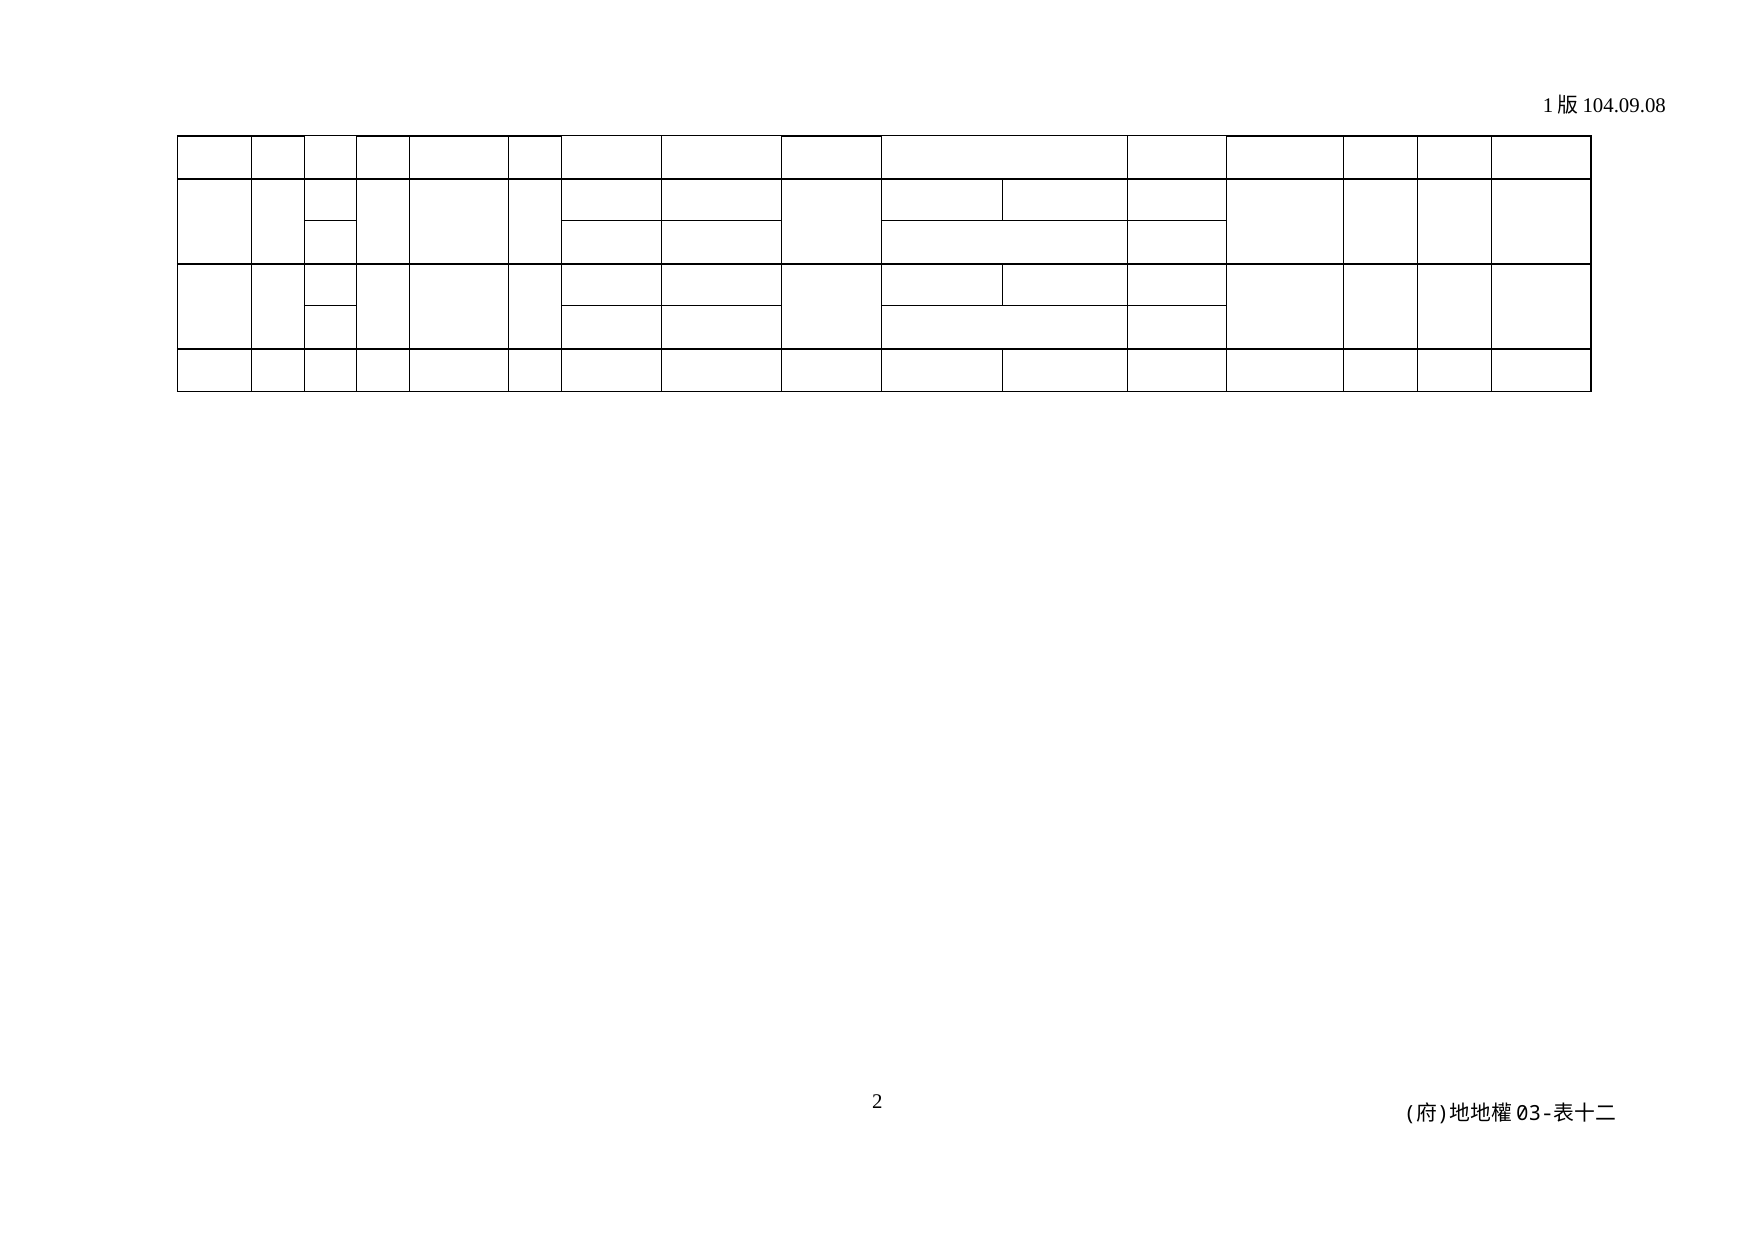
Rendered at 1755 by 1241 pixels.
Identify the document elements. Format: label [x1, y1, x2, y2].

table_cell [509, 265, 561, 348]
table_cell [1227, 180, 1343, 263]
table_cell [1492, 265, 1590, 348]
table_cell [782, 350, 881, 391]
table_cell [1128, 136, 1226, 178]
table_cell [662, 180, 781, 220]
table_cell [1418, 350, 1491, 391]
table_cell [305, 350, 356, 391]
table_cell [1227, 350, 1343, 391]
table_cell [509, 350, 561, 391]
table_cell [662, 221, 781, 263]
table_cell [1128, 180, 1226, 220]
table_cell [357, 180, 409, 263]
table_cell [1344, 137, 1417, 178]
table_cell [882, 306, 1127, 348]
table_cell [305, 221, 356, 263]
table_cell [1418, 180, 1491, 263]
table_cell [1128, 221, 1226, 263]
table_cell [410, 265, 508, 348]
table_cell [1128, 350, 1226, 391]
table_cell [357, 137, 409, 178]
table_cell [252, 265, 304, 348]
table_cell [662, 136, 781, 178]
table_cell [562, 350, 661, 391]
table_cell [1344, 265, 1417, 348]
table_cell [1128, 306, 1226, 348]
table_cell [1227, 265, 1343, 348]
table_cell [562, 180, 661, 220]
table_cell [357, 350, 409, 391]
table_cell [305, 180, 356, 220]
table_cell [882, 180, 1002, 220]
table_cell [882, 221, 1127, 263]
table_cell [562, 306, 661, 348]
table_cell [562, 221, 661, 263]
table_cell [662, 306, 781, 348]
table_cell [1344, 350, 1417, 391]
table_cell [562, 265, 661, 305]
table_cell [357, 265, 409, 348]
table_cell [305, 136, 356, 178]
table_cell [410, 180, 508, 263]
table_cell [252, 180, 304, 263]
table_cell [1003, 350, 1127, 391]
table_cell [1344, 180, 1417, 263]
table_cell [1003, 180, 1127, 220]
table_cell [1492, 137, 1590, 178]
table_cell [178, 265, 251, 348]
table_cell [178, 350, 251, 391]
table_cell [782, 265, 881, 348]
table_cell [509, 137, 561, 178]
table_cell [252, 137, 304, 178]
table_cell [562, 136, 661, 178]
table_cell [509, 180, 561, 263]
table_cell [305, 306, 356, 348]
table_cell [1128, 265, 1226, 305]
table_cell [782, 137, 881, 178]
table_cell [1003, 265, 1127, 305]
table_cell [782, 180, 881, 263]
table_cell [662, 350, 781, 391]
table_cell [1492, 180, 1590, 263]
table_cell [305, 265, 356, 305]
table_cell [882, 350, 1002, 391]
table_cell [882, 136, 1127, 178]
table_cell [1418, 137, 1491, 178]
table_cell [662, 265, 781, 305]
table_cell [1227, 137, 1343, 178]
table_cell [410, 137, 508, 178]
table_cell [252, 350, 304, 391]
table_cell [178, 180, 251, 263]
table_cell [410, 350, 508, 391]
table_cell [1492, 350, 1590, 391]
table_cell [178, 137, 251, 178]
table_cell [882, 265, 1002, 305]
table_cell [1418, 265, 1491, 348]
